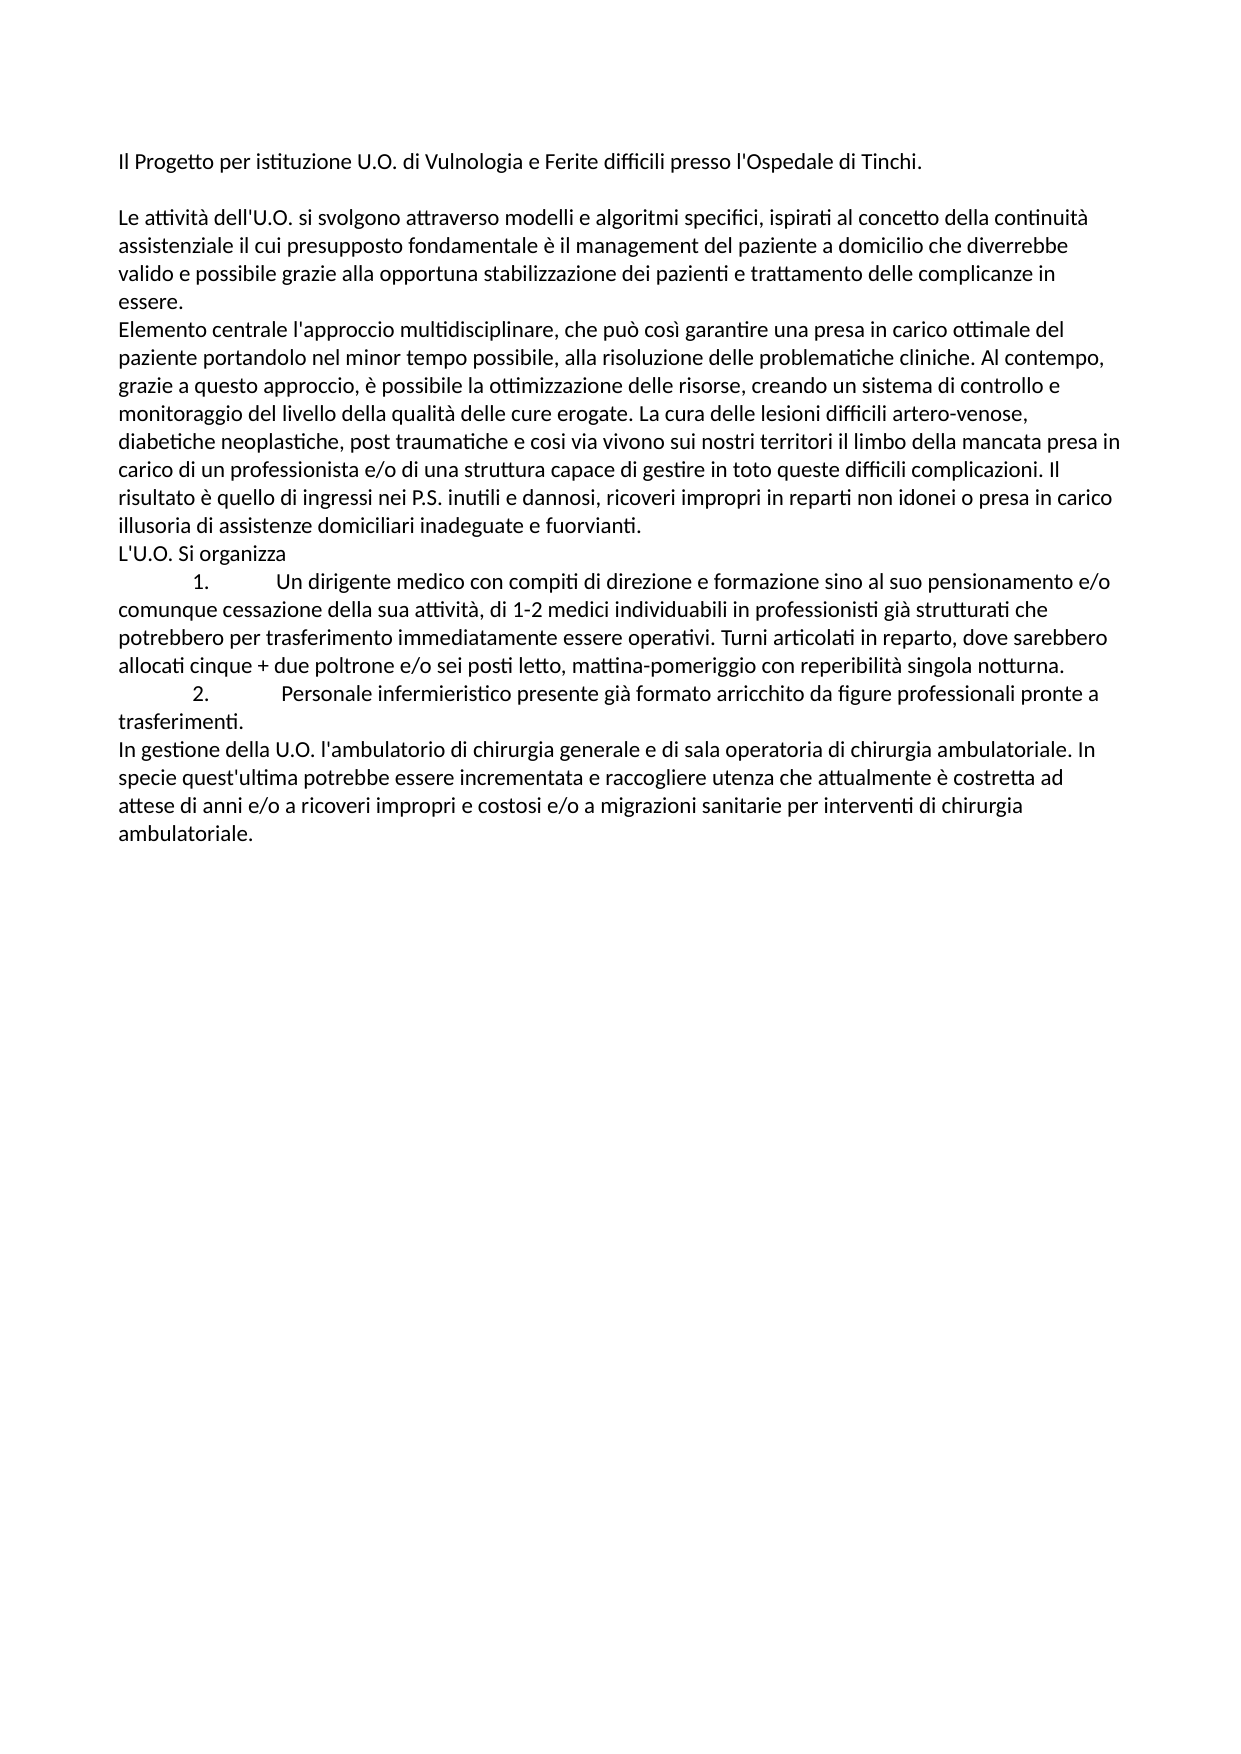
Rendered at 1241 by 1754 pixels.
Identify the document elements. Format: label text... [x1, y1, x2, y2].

text Le attività dell'U.O. si svolgono attraverso modelli e algoritmi specifici, ispirati al concetto della continuità assistenziale il cui presupposto fondamentale è il management del paziente a domicilio che diverrebbe valido e possibile grazie alla opportuna stabilizzazione dei pazienti e trattamento delle complicanze in essere. Elemento centrale l'approccio multidisciplinare, che può così garantire una presa in carico ottimale del paziente portandolo nel minor tempo possibile, alla risoluzione delle problematiche cliniche. Al contempo, grazie a questo approccio, è possibile la ottimizzazione delle risorse, creando un sistema di controllo e monitoraggio del livello della qualità delle cure erogate. La cura delle lesioni difficili artero-venose, diabetiche neoplastiche, post traumatiche e cosi via vivono sui nostri territori il limbo della mancata presa in carico di un professionista e/o di una struttura capace di gestire in toto queste difficili complicazioni. Il risultato è quello di ingressi nei P.S. inutili e dannosi, ricoveri impropri in reparti non idonei o presa in carico illusoria di assistenze domiciliari inadeguate e fuorvianti. L'U.O. Si organizza 1. Un dirigente medico con compiti di direzione e formazione sino al suo pensionamento e/o comunque cessazione della sua attività, di 1-2 medici individuabili in professionisti già strutturati che potrebbero per trasferimento immediatamente essere operativi. Turni articolati in reparto, dove sarebbero allocati cinque + due poltrone e/o sei posti letto, mattina-pomeriggio con reperibilità singola notturna. 2. Personale infermieristico presente già formato arricchito da figure professionali pronte a trasferimenti. In gestione della U.O. l'ambulatorio di chirurgia generale e di sala operatoria di chirurgia ambulatoriale. In specie quest'ultima potrebbe essere incrementata e raccogliere utenza che attualmente è costretta ad attese di anni e/o a ricoveri impropri e costosi e/o a migrazioni sanitarie per interventi di chirurgia ambulatoriale. [118, 203, 1122, 847]
text Il Progetto per istituzione U.O. di Vulnologia e Ferite difficili presso l'Ospedale di Tinchi. [118, 147, 1122, 203]
